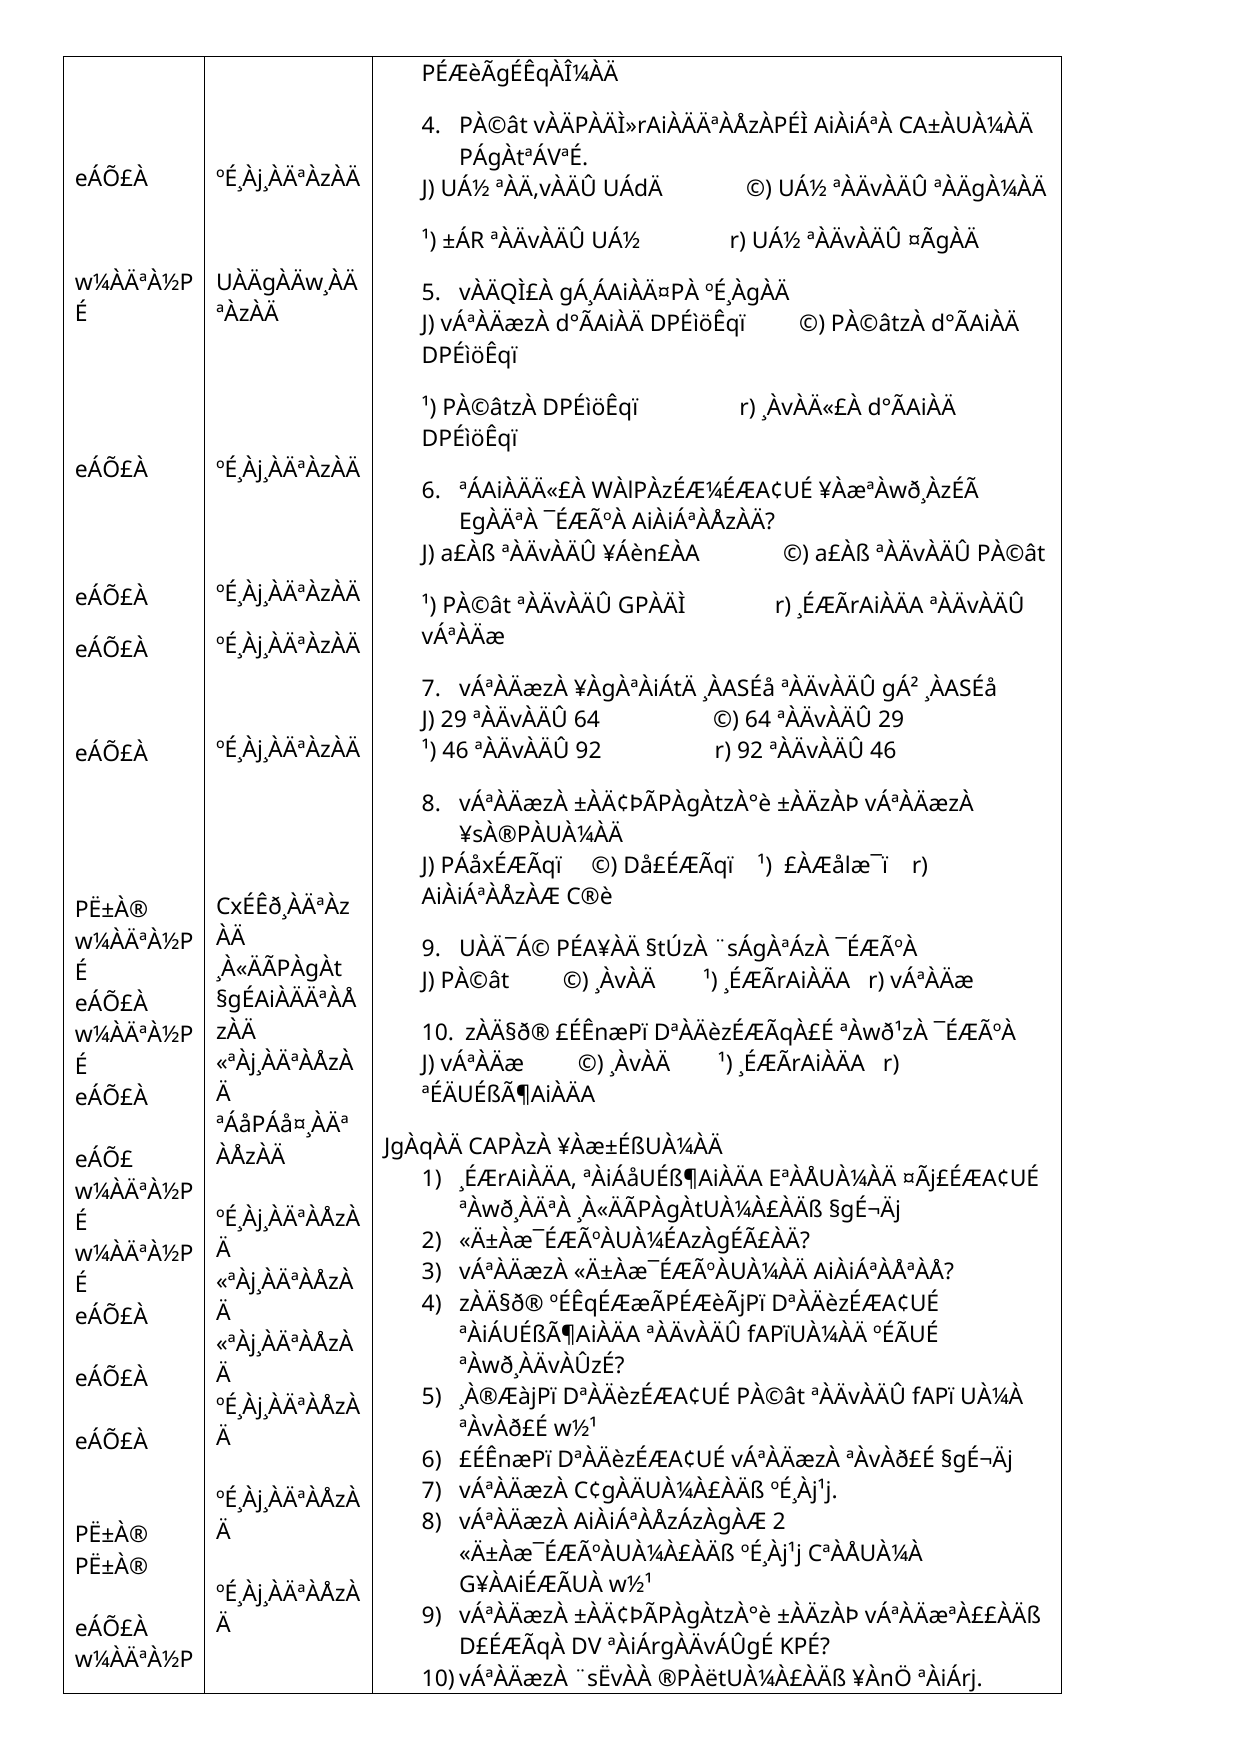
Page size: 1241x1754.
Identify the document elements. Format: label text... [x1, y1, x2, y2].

table_cell §ºÀÄDAiÉÄÌ ¥Àæ±ÉßUÀ¼ÀÄ ¯ÉÆÃºÀUÀ¼ÀÄ zÀÄ§ð® DªÀÄèUÀ½AzÀ PÉ¼ÀV£À AiÀiÁªÀ C¤®ªÀ£ÀÄß ¸ÀÜ¼ÁAvÀj¸ÀÄvÀÛzÉ. J) ºÉÊqÉÆæÃd£ï ©) £ÉÊmÉÆæÃd£ï ¹) DQìd£ï r) DUÁð£À ¹ÃªÉÄ JuÉÚAiÀÄ°è ¸ÀAUÀæ»¸ÀÄªÀ ¯ÉÆÃºÀ AiÀiÁªÀÅzÀÄ? J) ¸ÀvÀÄ ©) ¸ÉÆÃrAiÀÄA ¹) ¥ÉÆlzÁå¹AiÀÄA r) vÁªÀÄæ ¯ÉÆÃºÀUÀ¼ÀÄ DQìd£ï£ÉÆA¢UÉ ªÀwð¹ PÉ¼ÀV£À AiÀiÁªÀÅzÀ£ÀÄß GvÁà¢¸ÀÄvÀÛzÉ. J) ¯ÉÆÃ»ÃAiÀÄ DPÉìöÊqïUÀ¼ÀÄ ©) ¯ÉÆÃ»ÃAiÀÄ £ÉÊmÉæöÊqï ¹) ¯ÉÆÃ»ÃAiÀÄ ¸À¯ÉáÃlÄUÀ¼ÀÄ r) ¯ÉÆÃ»ÃAiÀÄ PÉÆèÃgÉÊqÀÎ¼ÀÄ PÀ©ât vÀÄPÀÄÌ»rAiÀÄÄªÀÅzÀPÉÌ AiÀiÁªÀ CA±ÀUÀ¼ÀÄ PÁgÀtªÁVªÉ. J) UÁ½ ªÀÄ,vÀÄÛ UÁdÄ ©) UÁ½ ªÀÄvÀÄÛ ªÀÄgÀ¼ÀÄ ¹) ±ÁR ªÀÄvÀÄÛ UÁ½ r) UÁ½ ªÀÄvÀÄÛ ¤ÃgÀÄ vÀÄQÌ£À gÁ¸ÁAiÀÄ¤PÀ ºÉ¸ÀgÀÄ J) vÁªÀÄæzÀ d°ÃAiÀÄ DPÉìöÊqï ©) PÀ©âtzÀ d°ÃAiÀÄ DPÉìöÊqï ¹) PÀ©âtzÀ DPÉìöÊqï r) ¸ÀvÀÄ«£À d°ÃAiÀÄ DPÉìöÊqï ªÁAiÀÄÄ«£À WÀlPÀzÉÆ¼ÉÆA¢UÉ ¥ÀæªÀwð¸ÀzÉÃ EgÀÄªÀ ¯ÉÆÃºÀ AiÀiÁªÀÅzÀÄ? J) a£Àß ªÀÄvÀÄÛ ¥Áèn£ÀA ©) a£Àß ªÀÄvÀÄÛ PÀ©ât ¹) PÀ©ât ªÀÄvÀÄÛ GPÀÄÌ r) ¸ÉÆÃrAiÀÄA ªÀÄvÀÄÛ vÁªÀÄæ vÁªÀÄæzÀ ¥ÀgÀªÀiÁtÄ ¸ÀASÉå ªÀÄvÀÄÛ gÁ² ¸ÀASÉå J) 29 ªÀÄvÀÄÛ 64 ©) 64 ªÀÄvÀÄÛ 29 ¹) 46 ªÀÄvÀÄÛ 92 r) 92 ªÀÄvÀÄÛ 46 vÁªÀÄæzÀ ±ÀÄ¢ÞÃPÀgÀtzÀ°è ±ÀÄzÀÞ vÁªÀÄæzÀ ¥sÀ®PÀUÀ¼ÀÄ J) PÁåxÉÆÃqï ©) Då£ÉÆÃqï ¹) £ÀÆålæ¯ï r) AiÀiÁªÀÅzÀÆ C®è UÀÄ¯Á© PÉA¥ÀÄ §tÚzÀ ¨sÁgÀªÁzÀ ¯ÉÆÃºÀ J) PÀ©ât ©) ¸ÀvÀÄ ¹) ¸ÉÆÃrAiÀÄA r) vÁªÀÄæ zÀÄ§ð® £ÉÊnæPï DªÀÄèzÉÆÃqÀ£É ªÀwð¹zÀ ¯ÉÆÃºÀ J) vÁªÀÄæ ©) ¸ÀvÀÄ ¹) ¸ÉÆÃrAiÀÄA r) ªÉÄUÉßÃ¶AiÀÄA JgÀqÀÄ CAPÀzÀ ¥Àæ±ÉßUÀ¼ÀÄ ¸ÉÆrAiÀÄA, ªÀiÁåUÉß¶AiÀÄA EªÀÅUÀ¼ÀÄ ¤Ãj£ÉÆA¢UÉ ªÀwð¸ÀÄªÀ ¸À«ÄÃPÀgÀtUÀ¼À£ÀÄß §gÉ¬Äj «Ä±Àæ¯ÉÆÃºÀUÀ¼ÉAzÀgÉÃ£ÀÄ? vÁªÀÄæzÀ «Ä±Àæ¯ÉÆÃºÀUÀ¼ÀÄ AiÀiÁªÀÅªÀÅ? zÀÄ§ð® ºÉÊqÉÆæÃPÉÆèÃjPï DªÀÄèzÉÆA¢UÉ ªÀiÁUÉßÃ¶AiÀÄA ªÀÄvÀÄÛ fAPïUÀ¼ÀÄ ºÉÃUÉ ªÀwð¸ÀÄvÀÛzÉ? ¸À®ÆàjPï DªÀÄèzÉÆA¢UÉ PÀ©ât ªÀÄvÀÄÛ fAPï UÀ¼À ªÀvÀð£É w½¹ £ÉÊnæPï DªÀÄèzÉÆA¢UÉ vÁªÀÄæzÀ ªÀvÀð£É §gÉ¬Äj vÁªÀÄæzÀ C¢gÀÄUÀ¼À£ÀÄß ºÉ¸Àj¹j. vÁªÀÄæzÀ AiÀiÁªÀÅzÁzÀgÀÆ 2 «Ä±Àæ¯ÉÆÃºÀUÀ¼À£ÀÄß ºÉ¸Àj¹j CªÀÅUÀ¼À G¥ÀAiÉÆÃUÀ w½¹ vÁªÀÄæzÀ ±ÀÄ¢ÞÃPÀgÀtzÀ°è ±ÀÄzÀÞ vÁªÀÄæªÀ££ÀÄß D£ÉÆÃqÀ DV ªÀiÁrgÀÄvÁÛgÉ KPÉ? vÁªÀÄæzÀ ¨sËvÀÀ ®PÀëtUÀ¼À£ÀÄß ¥ÀnÖ ªÀiÁrj. ªÀÄÆgÀÄ CAPÀzÀ ¥Àæ±ÉßUÀ¼ÀÄ vÁªÀÄæzÀ ±ÀÄ¢ÞÃPÀgÀtzÀ avÀæ §gÉzÀÄ ¨sÁUÀUÀ¼À£ÀÄß UÀÄgÀÄw¹j. PÉÆèÃj£ï £ÉÆÃA¢UÉ C®Äå«Ä¤AiÀÄA PÀ©ât vÁªÀÄæ ªÀvÀð£ÉAiÀÄ ¸À«ÄÃPÀgÀt §gÉ¬Äw vÁªÀÄæzÀ AiÀiÁªÀÅzÁzÀgÀÆ ªÀÄÆgÀÄ C¢gÀÄUÀ¼À£ÀÄß ¸ÀÆvÀæ¢AzÀ ºÉ¸Àj¹j. vÁªÀÄæzÀ AiÀiÁªÀÅzÁzÀgÀÆ ªÀÄÆgÀÄ «Ä±Àæ¯ÉÆÃºÀUÀ¼À£ÀÄß G¥ÀAiÉÆÃUÀUÀ¼À£ÀÄß ¥ÀnÖ ªÀiÁr. £Á®ÄÌ CAPÀzÀ ¥Àæ±ÉßUÀ¼ÀÄ vÁªÀÄæzÀ 4 «Ä±Àæ¯ÉÆÃºÀUÀ¼À£ÀÄß ºÉ¸Àj¹j. vÁªÀÄæzÀ GzÀÞgÀuÉAiÀÄ£ÀÄß «ªÀj¹j 3)vÁªÀÄæzÀ ±ÀÄ¢ÝÃPÀgÀtªÀ£ÀÄß «ªÀgÀ¹j §ºÀÄ DAiÉÄÌ ¥Àæ±ÉßUÀ¼ÀÄ PÀåUÁjPÉÆÃzÀåªÀÄzÀ°è CvÀåAvÀ G¥ÀAiÀÄÄPÀÛªÁzÀ gÁd ¯ÉÆÃºÀAiÀiÁªÀÅzÀÄ? C) PÀ©ât §) vÁªÀÄæ PÀ) ªÉÄVßÃ¶AiÀÄªÀiï qÀ) ¸ÀvÀÄ 2) ¨sÀÆ vÉÆUÀmÉAiÀÄ°è «¥ÀÄ®ªÁVgÀÄªÀ zsÁvÀÄUÀ¼À£ÀÄß £Á®Ì£ÉÃ ¸ÁÜ£ÀzÀ ¯ÉÆÃºÀ C) vÁªÀÄæ §) ¸ÀvÀÄ PÀ) PÀ§ât qÀ) ªÉÄVßÃµÀAiÀÄªÀiï 3) £ÀªÀÄä zÉÃ±ÀzÀ°è ºÉaÑ£À ¥ÀæªÀiÁtzÀ°è ¹UÀÄªÀ PÀ§âtzÀ C¢gÀÄgLu C) ªÀiÁåUÉßmÉÊmï §) ºÉªÀÄmÉÊmï PÀ) C ªÀÄvÀÄÛ § qÀ) AiÀiÁªÀÅzÀÄ C®è 4) PÀ§âtzÀ GzÀÞgÀuÉAiÀÄ°è ZÁdð vÉUÉzÀÄPÉÆ¼ÀÄîªÀ ¤µÀàwÛ. C) 8:1:4 §) 4:1:7 PÀ) 2:4:7 qÀ) 8:3:2 5) PÀ§âtzÀ GzÀÞgÀuÉAiÀÄ°è QlÖ C) PÁå°ìAiÀÄA DPÉìöÊqï §) PÁå°¹AiÀÄªÀiï ¹°PÉÃmï PÀ) PÀ©âtzÀ DPÉìöÊqï qÀ) PÀ§âtzÀ ¹°PÉÃmï ºÉÆA¢¹ §gÉ¬Äj ¤PÀÌ¯ï GPÀÄÌ C) PÁAvÀUÀ¼ÀÆ D°ßPÉÆ D) ¯ÉÆÃ®PÀUÀ¼ÀÄ E£ïªÁgï GPÀÄÌ E) GµÉÆÚÃvÀà£Àß £ÉÊPÉÆæÃªÀiï F) PÉÆgÉAiÀÄÄªÀ ¸ÁzsÀ£À 2-3 ªÁPÀåUÀ¼À°è GvÀÛj¹ PÀ§âtzÀ C¢gÀÄUÀ¼À£ÀÄß ºÉ¸Àj¹. ZÁdð JAzÀgÉÃ£ÀÄ? PÀ§âtzÀ ¨sËvÀ ®PÀëtUÀ¼À£ÀÄß w½¹. PÀ§ât vÁªÀÄæzÀ ¸À¯ÉáÃmï£ÉÆA¢UÉ ºÉÃUÉ ªÀwð¸ÀÄvÀÛzÉ. PÀ§ât ¨É½îAiÀÄ £ÉÊnæÃmï£À°è ºÉÃUÉ ªÀwð¸ÀÄvÀÛzÉ. HzÀÄ PÀÄ®ÄªÉÄAiÀÄ°è CAzÀªÁzÀ avÀæ ©r¹. 3-4 ªÁPÀåzÀ°è GvÀÛj¹. PÀ§âtzÀ C¢gÀÄUÀ¼À£ÀÄß ºÉ¸Àj¹. PÉ¼ÀV£ÀªÀÅUÀ¼À WÀlPÀUÀ¼À£ÀÄß w½¹ C) PÀ¯ÉgÀ»vÀ GPÀÄÌ §) D°ßPÉÆ PÀ) ¤PÀÌ¯ï GPÀÄÌ 3) PÀ§âtzÀ ªÀÄÆgÀÄ C¢gÀÄUÀ¼À£ÀÄß ¸ÀÆvÀæzÉÆA¢UÉ ºÉ¸Àj¹. 4) HzÀÄ PÀÄ®ÄªÉÄAiÀÄ CAzÀªÁzÀ avÀæ §gÉzÀÄ 2 ¨sÁUÀUÀ¼À£ÀÄß UÀÄwð¹ 4-5 ªÁPÀåzÀ°è GvÀÛj¹. PÀ§âtzÀ GzÀÞgÀuÉAiÀÄ°è £ÀqÉAiÀÄÄªÀ gÁ¸ÁAiÀÄ¤PÀ QæAiÉÄAiÀÄ£ÀÄß §gÉ¬Äj PÉ¼ÀV£ÀªÀÅUÀ¼À G¥ÀAiÉÆÃUÀUÀ¼À£ÀÄß w½¹ C) PÀ¯ÉgÀ»vÀ GPÀÄÌ §) ¤PÀÌ¯ï GPÀÄÌ PÀ) E£ïªÁgï GPÀÄÌ qÀ) £ÉÊPÀgÉÆÃªÀiï «Ä±Àæ ¯ÉÆÃºÀUÀ¼À£ÀÄß ºÉ¹j¹. [373, 57, 1061, 1693]
table_cell eÁÕ£À w¼ÀÄªÀ½PÉ eÁÕ£À eÁÕ£À eÁÕ£À eÁÕ£À PË±À® w¼ÀÄªÀ½PÉ eÁÕ£À w¼ÀÄªÀ½PÉ eÁÕ£À eÁÕ£ w¼ÀÄªÀ½PÉ w¼ÀÄªÀ½PÉ eÁÕ£À eÁÕ£À eÁÕ£À PË±À® PË±À® eÁÕ£À w¼ÀÄªÀ½P [64, 57, 204, 1693]
table_cell ºÉ¸Àj¸ÀÄªÀzÀÄ UÀÄgÀÄw¸ÀÄªÀzÀÄ ºÉ¸Àj¸ÀÄªÀzÀÄ ºÉ¸Àj¸ÀÄªÀzÀÄ ºÉ¸Àj¸ÀÄªÀzÀÄ ºÉ¸Àj¸ÀÄªÀzÀÄ CxÉÊð¸ÀÄªÀzÀÄ ¸À«ÄÃPÀgÀt §gÉAiÀÄÄªÀÅzÀÄ «ªÀj¸ÀÄªÀÅzÀÄ ªÁåPÁå¤¸ÀÄªÀÅzÀÄ ºÉ¸Àj¸ÀÄªÀÅzÀÄ «ªÀj¸ÀÄªÀÅzÀÄ «ªÀj¸ÀÄªÀÅzÀÄ ºÉ¸Àj¸ÀÄªÀÅzÀÄ ºÉ¸Àj¸ÀÄªÀÅzÀÄ ºÉ¸Àj¸ÀÄªÀÅzÀÄ [205, 57, 372, 1693]
